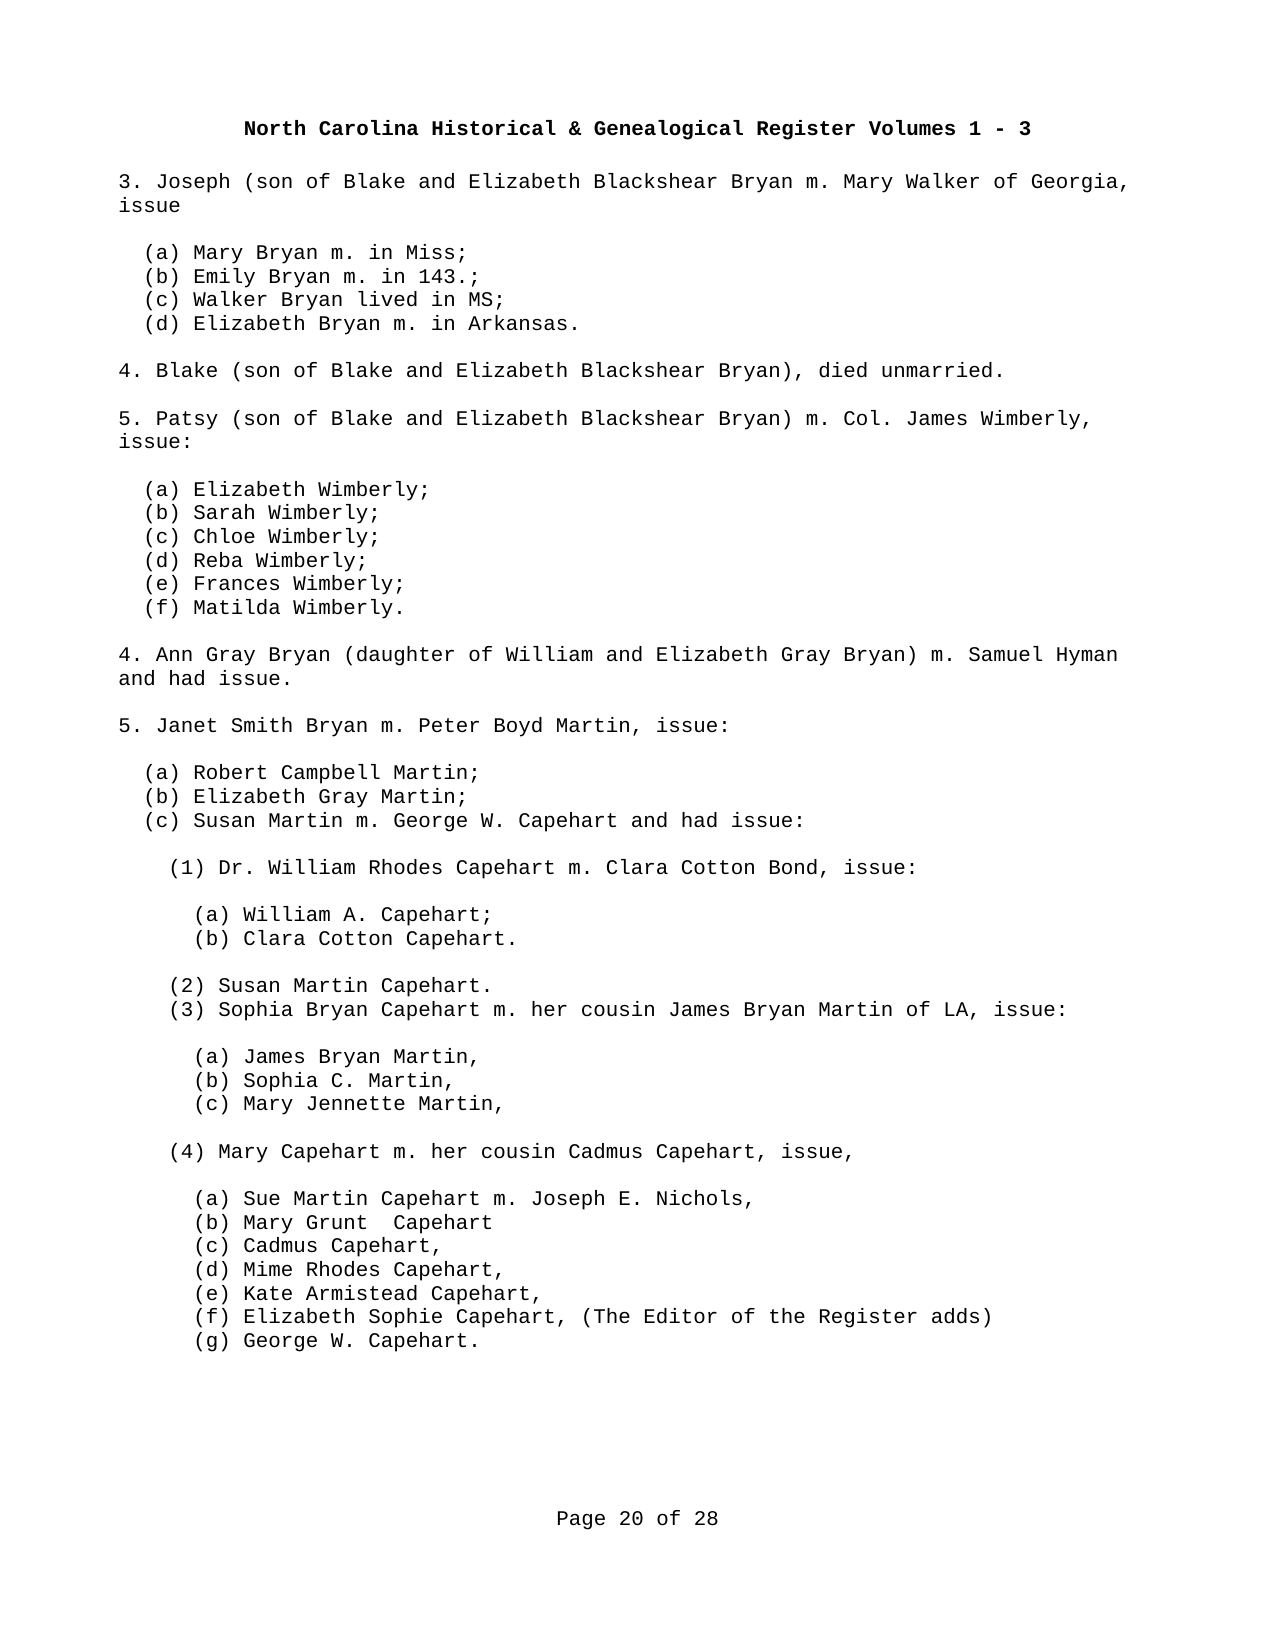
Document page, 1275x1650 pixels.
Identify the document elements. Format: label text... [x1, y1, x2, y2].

text (c) Chloe Wimberly; [118, 526, 1157, 549]
text (b) Clara Cotton Capehart. [118, 928, 1157, 952]
text (d) Elizabeth Bryan m. in Arkansas. [118, 313, 1157, 337]
text (a) Robert Campbell Martin; [118, 762, 1157, 786]
text (b) Mary Grunt Capehart [118, 1212, 1157, 1235]
text (2) Susan Martin Capehart. [118, 975, 1157, 999]
text (b) Elizabeth Gray Martin; [118, 786, 1157, 810]
text 5. Janet Smith Bryan m. Peter Boyd Martin, issue: [118, 715, 1157, 739]
text (e) Kate Armistead Capehart, [118, 1283, 1157, 1306]
text (g) George W. Capehart. [118, 1330, 1157, 1353]
text (4) Mary Capehart m. her cousin Cadmus Capehart, issue, [118, 1141, 1157, 1164]
text (c) Mary Jennette Martin, [118, 1093, 1157, 1117]
text (d) Mime Rhodes Capehart, [118, 1259, 1157, 1283]
text (3) Sophia Bryan Capehart m. her cousin James Bryan Martin of LA, issue: [118, 999, 1157, 1022]
text (a) Sue Martin Capehart m. Joseph E. Nichols, [118, 1188, 1157, 1212]
text (c) Cadmus Capehart, [118, 1235, 1157, 1259]
text 5. Patsy (son of Blake and Elizabeth Blackshear Bryan) m. Col. James Wimberly, issue: [118, 408, 1157, 455]
text 4. Ann Gray Bryan (daughter of William and Elizabeth Gray Bryan) m. Samuel Hyman and had issue. [118, 644, 1157, 691]
text (a) William A. Capehart; [118, 904, 1157, 928]
text (a) Mary Bryan m. in Miss; [118, 242, 1157, 266]
text (c) Susan Martin m. George W. Capehart and had issue: [118, 810, 1157, 833]
text (f) Elizabeth Sophie Capehart, (The Editor of the Register adds) [118, 1306, 1157, 1330]
text (1) Dr. William Rhodes Capehart m. Clara Cotton Bond, issue: [118, 857, 1157, 881]
text (f) Matilda Wimberly. [118, 597, 1157, 621]
text 3. Joseph (son of Blake and Elizabeth Blackshear Bryan m. Mary Walker of Georgia, issue [118, 171, 1157, 218]
text (b) Sarah Wimberly; [118, 502, 1157, 526]
text 4. Blake (son of Blake and Elizabeth Blackshear Bryan), died unmarried. [118, 360, 1157, 384]
text (c) Walker Bryan lived in MS; [118, 289, 1157, 313]
text (b) Emily Bryan m. in 143.; [118, 266, 1157, 289]
text (d) Reba Wimberly; [118, 549, 1157, 573]
text (a) James Bryan Martin, [118, 1046, 1157, 1070]
text (b) Sophia C. Martin, [118, 1070, 1157, 1093]
text (e) Frances Wimberly; [118, 573, 1157, 597]
text (a) Elizabeth Wimberly; [118, 479, 1157, 502]
